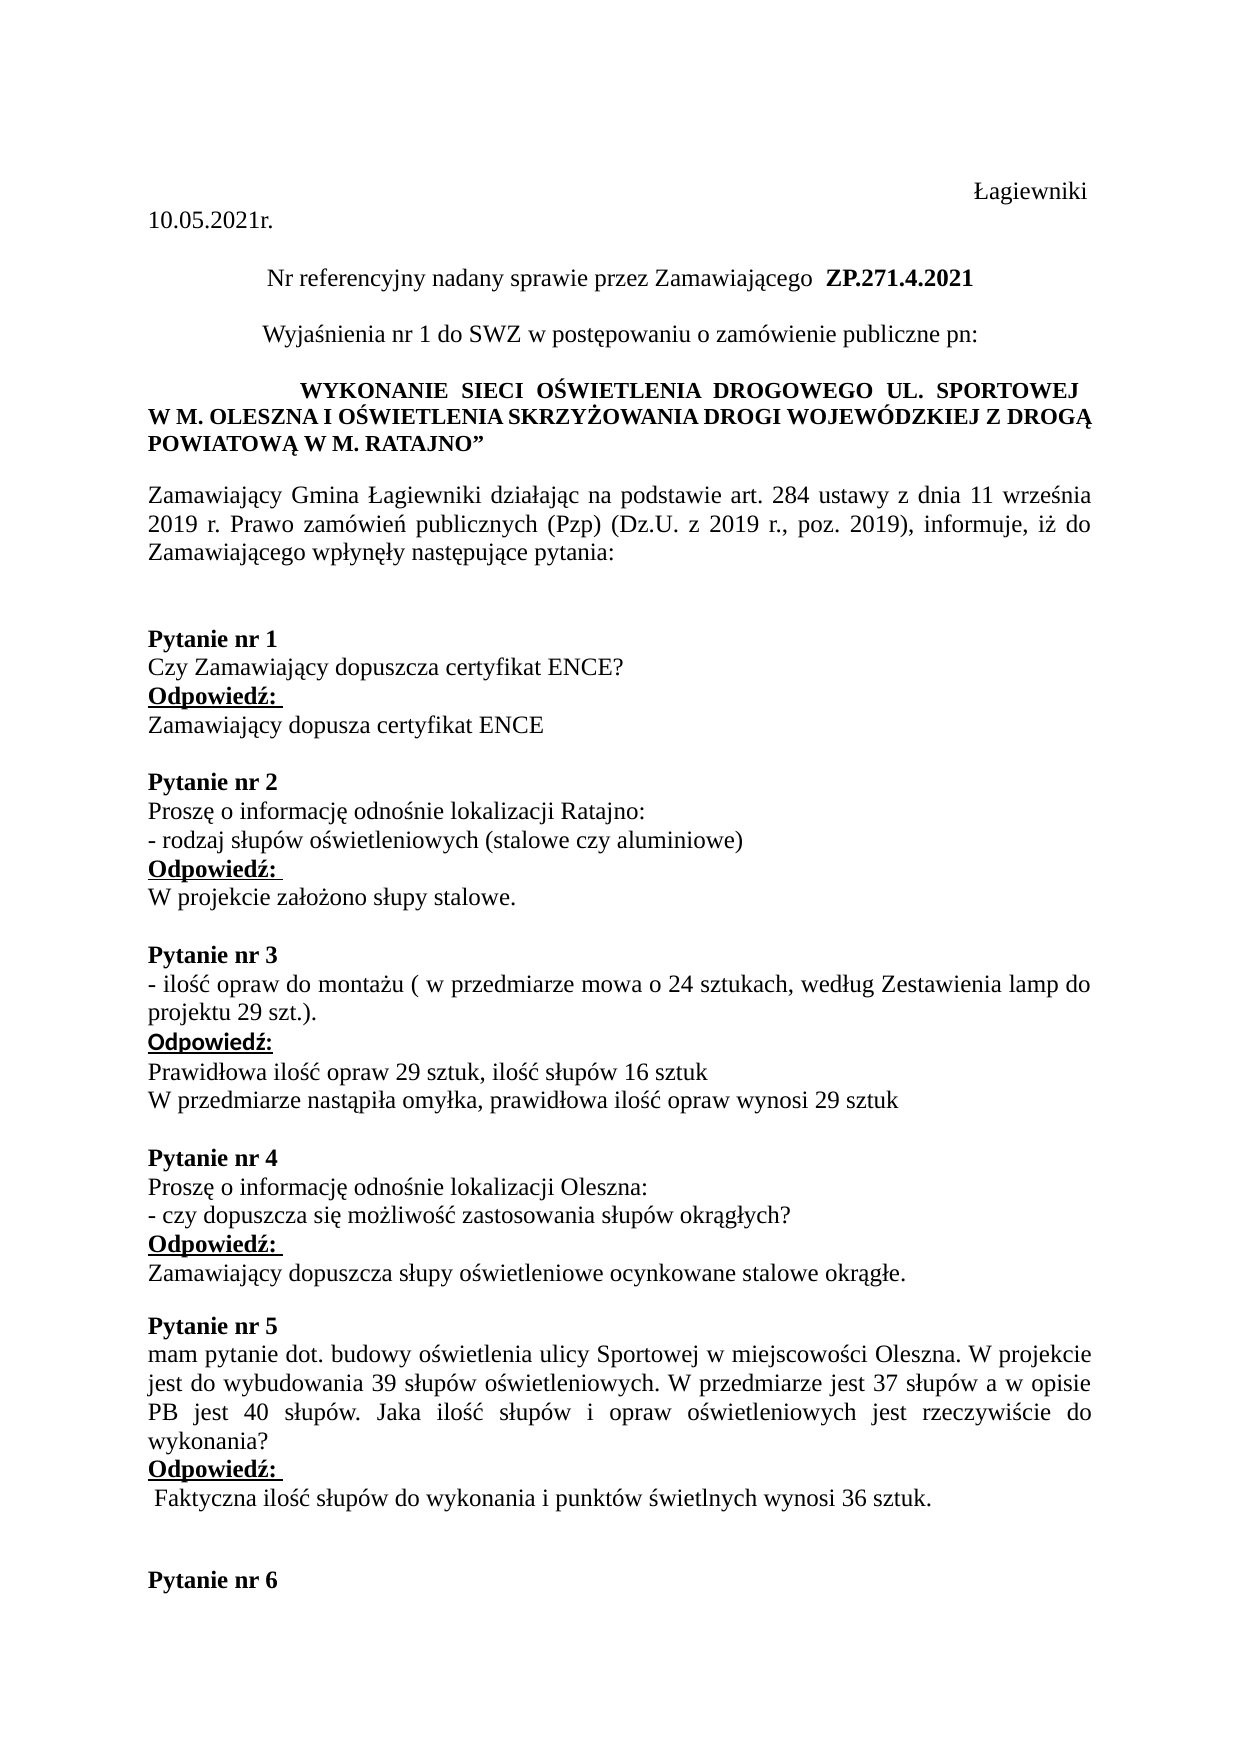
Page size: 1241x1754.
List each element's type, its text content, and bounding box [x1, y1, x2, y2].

text Prawidłowa ilość opraw 29 sztuk, ilość słupów 16 sztuk [148, 1057, 1093, 1086]
text Odpowiedź: [148, 854, 1093, 882]
text Pytanie nr 1 [148, 624, 1093, 652]
text WYKONANIE SIECI OŚWIETLENIA DROGOWEGO UL. SPORTOWEJ W M. OLESZNA I OŚWIETLENIA SKRZYŻOWANIA DROGI WOJEWÓDZKIEJ Z DROGĄ POWIATOWĄ W M. RATAJNO” [148, 377, 1093, 456]
text Zamawiający dopusza certyfikat ENCE [148, 710, 1093, 739]
text Pytanie nr 3 [148, 940, 1093, 969]
text Pytanie nr 5 [148, 1311, 1093, 1339]
text - ilość opraw do montażu ( w przedmiarze mowa o 24 sztukach, według Zestawienia lamp do projektu 29 szt.). [148, 969, 1093, 1026]
text Wyjaśnienia nr 1 do SWZ w postępowaniu o zamówienie publiczne pn: [148, 319, 1093, 348]
text Odpowiedź: [148, 1229, 1093, 1258]
text Odpowiedź: [148, 1454, 1093, 1483]
text W projekcie założono słupy stalowe. [148, 882, 1093, 911]
text Pytanie nr 4 [148, 1143, 1093, 1172]
text Czy Zamawiający dopuszcza certyfikat ENCE? [148, 652, 1093, 681]
text Odpowiedź: [148, 1026, 1093, 1057]
text mam pytanie dot. budowy oświetlenia ulicy Sportowej w miejscowości Oleszna. W projekcie jest do wybudowania 39 słupów oświetleniowych. W przedmiarze jest 37 słupów a w opisie PB jest 40 słupów. Jaka ilość słupów i opraw oświetleniowych jest rzeczywiście do wykonania? [148, 1339, 1093, 1454]
text Nr referencyjny nadany sprawie przez Zamawiającego ZP.271.4.2021 [148, 263, 1093, 291]
text Pytanie nr 6 [148, 1565, 1093, 1594]
text Proszę o informację odnośnie lokalizacji Ratajno: - rodzaj słupów oświetleniowych (stalowe czy aluminiowe) [148, 796, 1093, 854]
text Pytanie nr 2 [148, 767, 1093, 796]
text Zamawiający Gmina Łagiewniki działając na podstawie art. 284 ustawy z dnia 11 września 2019 r. Prawo zamówień publicznych (Pzp) (Dz.U. z 2019 r., poz. 2019), informuje, iż do Zamawiającego wpłynęły następujące pytania: [148, 480, 1093, 566]
text Faktyczna ilość słupów do wykonania i punktów świetlnych wynosi 36 sztuk. [148, 1483, 1093, 1512]
text Odpowiedź: [148, 681, 1093, 710]
text Łagiewniki 10.05.2021r. [148, 176, 1093, 234]
text W przedmiarze nastąpiła omyłka, prawidłowa ilość opraw wynosi 29 sztuk [148, 1086, 1093, 1114]
text Proszę o informację odnośnie lokalizacji Oleszna: - czy dopuszcza się możliwość zastosowania słupów okrągłych? [148, 1172, 1093, 1229]
text Zamawiający dopuszcza słupy oświetleniowe ocynkowane stalowe okrągłe. [148, 1258, 1093, 1287]
